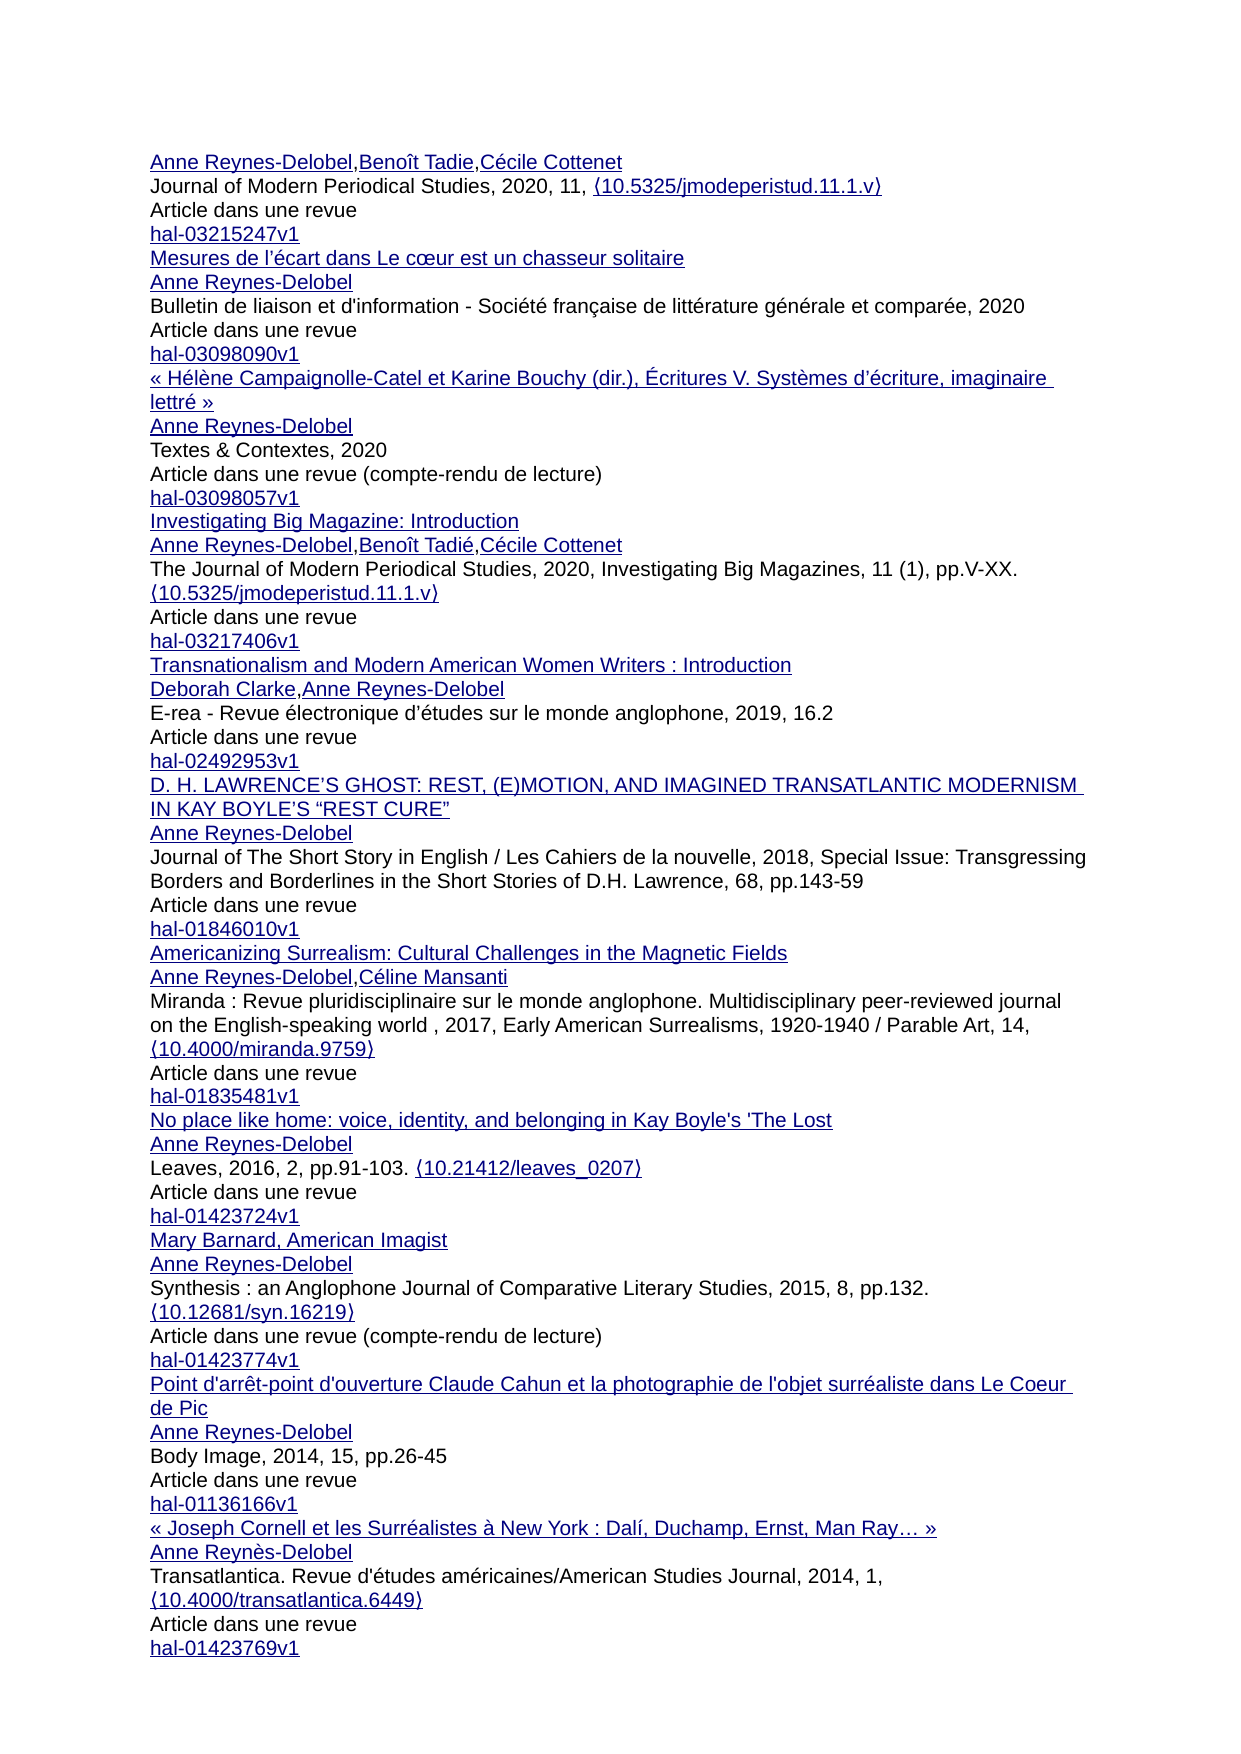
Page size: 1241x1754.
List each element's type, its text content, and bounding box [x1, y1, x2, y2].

table_cell « Hélène Campaignolle-Catel et Karine Bouchy (dir.), Écritures V. Systèmes d’écriture, imaginaire lettré » Anne Reynes-Delobel Textes & Contextes, 2020 Article dans une revue (compte-rendu de lecture) hal-03098057v1 [150, 366, 1090, 509]
table_cell Americanizing Surrealism: Cultural Challenges in the Magnetic Fields Anne Reynes-Delobel,Céline Mansanti Miranda : Revue pluridisciplinaire sur le monde anglophone. Multidisciplinary peer-reviewed journal on the English-speaking world , 2017, Early American Surrealisms, 1920-1940 / Parable Art, 14, ⟨10.4000/miranda.9759⟩ Article dans une revue hal-01835481v1 [150, 941, 1090, 1108]
table_cell Anne Reynes-Delobel,Benoît Tadie,Cécile Cottenet Journal of Modern Periodical Studies, 2020, 11, ⟨10.5325/jmodeperistud.11.1.v⟩ Article dans une revue hal-03215247v1 [150, 150, 1090, 246]
table_cell Mesures de l’écart dans Le cœur est un chasseur solitaire Anne Reynes-Delobel Bulletin de liaison et d'information - Société française de littérature générale et comparée, 2020 Article dans une revue hal-03098090v1 [150, 246, 1090, 366]
table_cell Point d'arrêt-point d'ouverture Claude Cahun et la photographie de l'objet surréaliste dans Le Coeur de Pic Anne Reynes-Delobel Body Image, 2014, 15, pp.26-45 Article dans une revue hal-01136166v1 [150, 1372, 1090, 1516]
table_cell Transnationalism and Modern American Women Writers : Introduction Deborah Clarke,Anne Reynes-Delobel E-rea - Revue électronique d’études sur le monde anglophone, 2019, 16.2 Article dans une revue hal-02492953v1 [150, 653, 1090, 773]
table_cell Mary Barnard, American Imagist Anne Reynes-Delobel Synthesis : an Anglophone Journal of Comparative Literary Studies, 2015, 8, pp.132. ⟨10.12681/syn.16219⟩ Article dans une revue (compte-rendu de lecture) hal-01423774v1 [150, 1228, 1090, 1372]
table_cell Investigating Big Magazine: Introduction Anne Reynes-Delobel,Benoît Tadié,Cécile Cottenet The Journal of Modern Periodical Studies, 2020, Investigating Big Magazines, 11 (1), pp.V-XX. ⟨10.5325/jmodeperistud.11.1.v⟩ Article dans une revue hal-03217406v1 [150, 509, 1090, 653]
table_cell No place like home: voice, identity, and belonging in Kay Boyle's 'The Lost Anne Reynes-Delobel Leaves, 2016, 2, pp.91-103. ⟨10.21412/leaves_0207⟩ Article dans une revue hal-01423724v1 [150, 1108, 1090, 1228]
table_cell « Joseph Cornell et les Surréalistes à New York : Dalí, Duchamp, Ernst, Man Ray… » Anne Reynès-Delobel Transatlantica. Revue d'études américaines/American Studies Journal, 2014, 1, ⟨10.4000/transatlantica.6449⟩ Article dans une revue hal-01423769v1 [150, 1516, 1090, 1659]
table_cell D. H. LAWRENCE’S GHOST: REST, (E)MOTION, AND IMAGINED TRANSATLANTIC MODERNISM IN KAY BOYLE’S “REST CURE” Anne Reynes-Delobel Journal of The Short Story in English / Les Cahiers de la nouvelle, 2018, Special Issue: Transgressing Borders and Borderlines in the Short Stories of D.H. Lawrence, 68, pp.143-59 Article dans une revue hal-01846010v1 [150, 773, 1090, 941]
